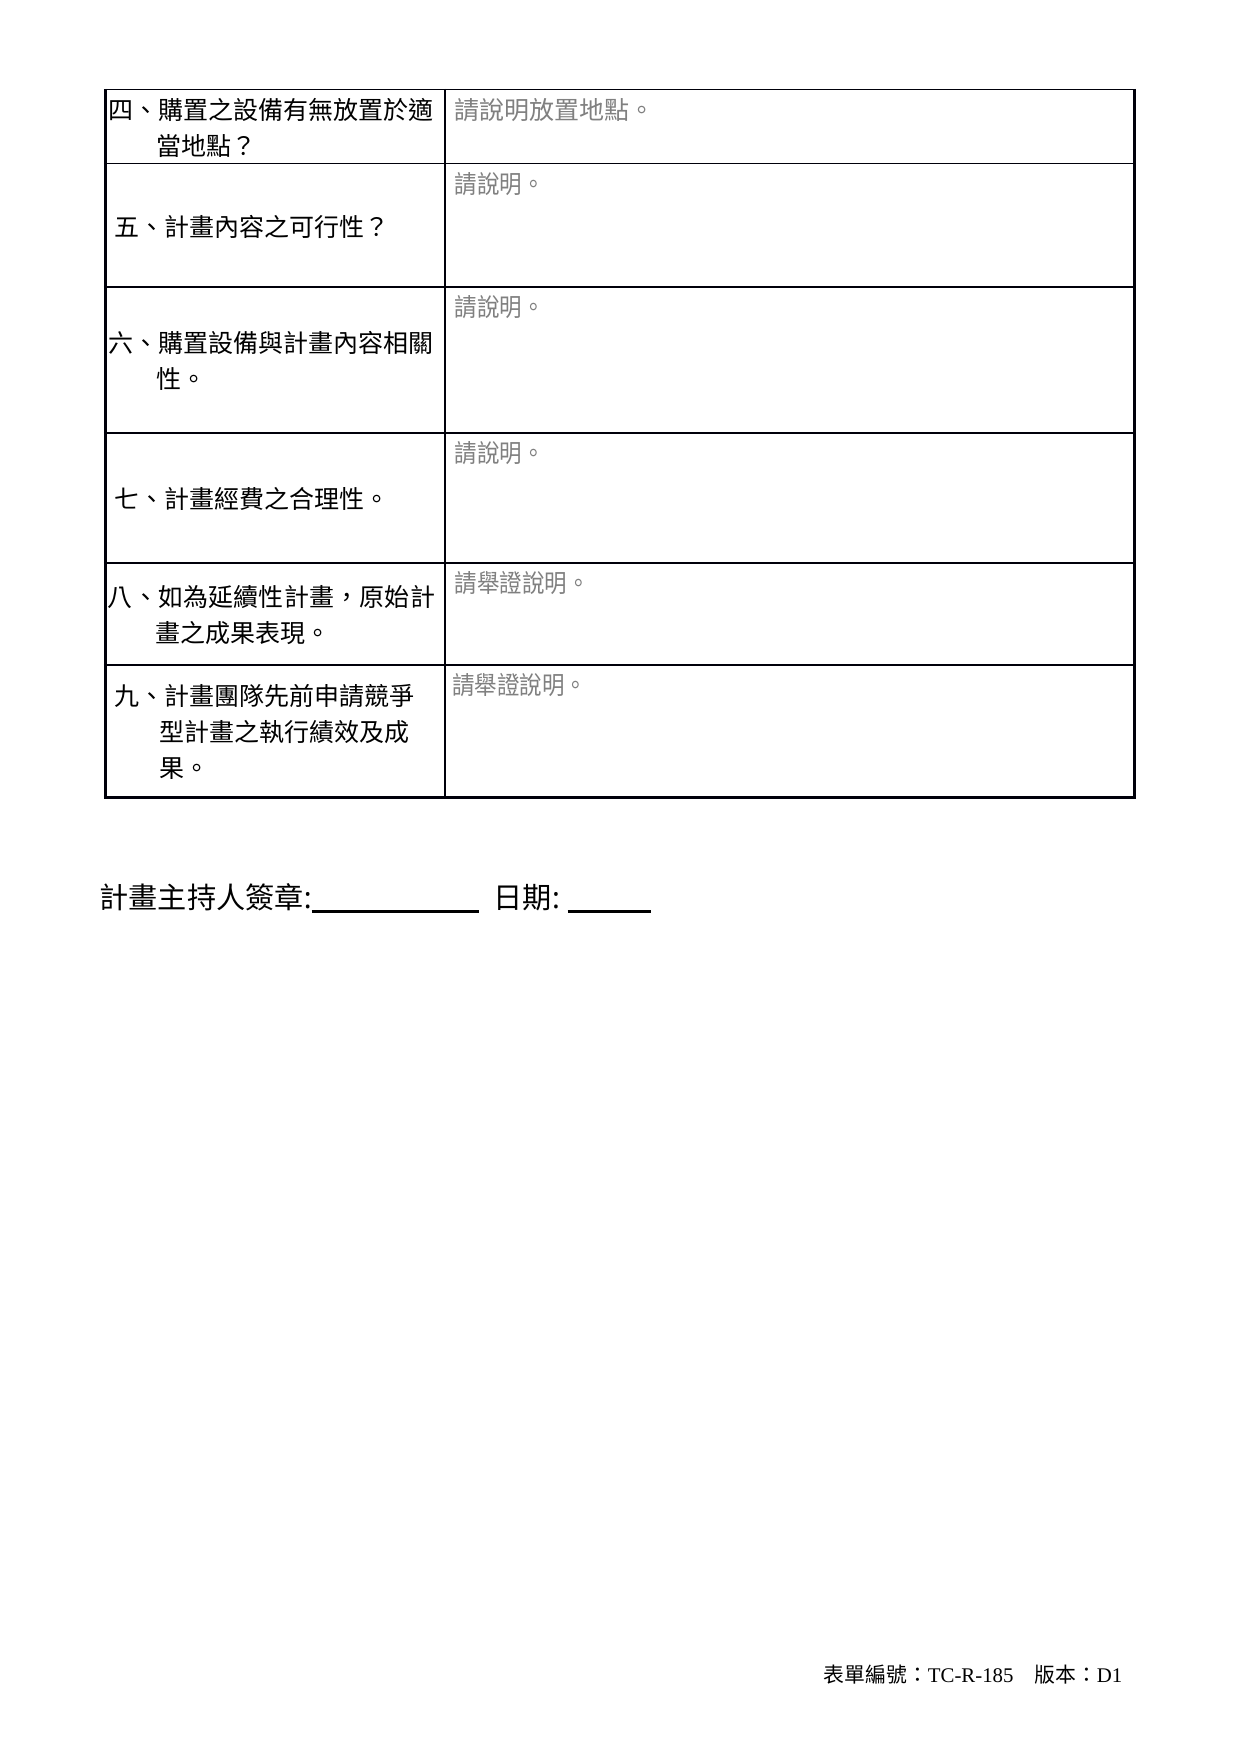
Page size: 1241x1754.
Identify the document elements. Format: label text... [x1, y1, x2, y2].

text 計畫主持人簽章: 日期: [99, 874, 1122, 917]
table_cell 請說明。 [446, 434, 1133, 562]
table_cell 請舉證說明。 [446, 666, 1133, 796]
table_cell 九、計畫團隊先前申請競爭型計畫之執行績效及成果。 [107, 666, 444, 796]
table_cell 七、計畫經費之合理性。 [107, 434, 444, 562]
table_cell 請說明。 [446, 164, 1133, 286]
table_cell 五、計畫內容之可行性？ [107, 164, 444, 286]
table_cell 請舉證說明。 [446, 564, 1133, 664]
table_cell 六、購置設備與計畫內容相關性。 [107, 288, 444, 432]
table_cell 四、購置之設備有無放置於適當地點？ [107, 90, 444, 163]
table_cell 請說明放置地點。 [446, 90, 1133, 163]
table_cell 八、如為延續性計畫，原始計畫之成果表現。 [107, 564, 444, 664]
table_cell 請說明。 [446, 288, 1133, 432]
